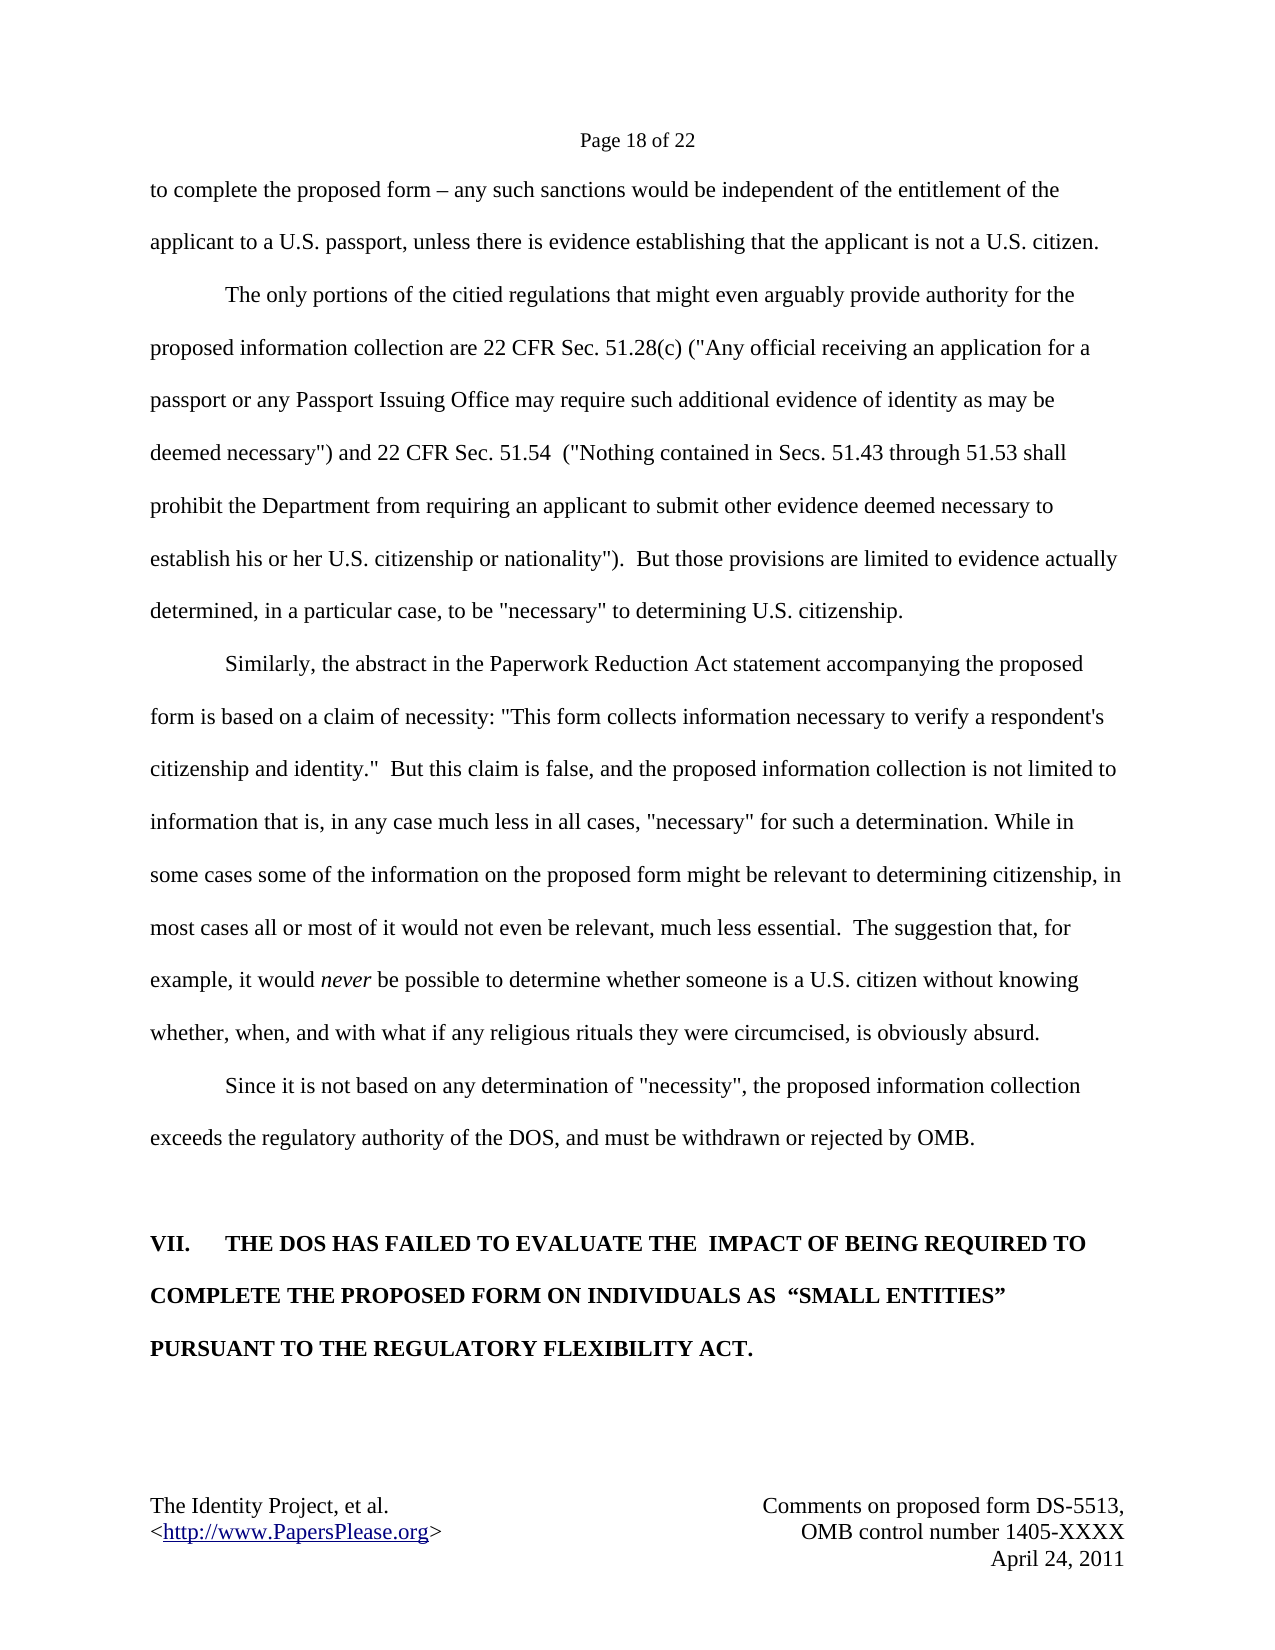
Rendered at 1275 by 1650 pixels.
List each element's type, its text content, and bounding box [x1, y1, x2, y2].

list THE DOS HAS FAILED TO EVALUATE THE IMPACT OF BEING REQUIRED TO COMPLETE THE PROPOSED FORM ON INDIVIDUALS AS “SMALL ENTITIES” PURSUANT TO THE REGULATORY FLEXIBILITY ACT. [150, 1230, 1125, 1362]
text Similarly, the abstract in the Paperwork Reduction Act statement accompanying the proposed form is based on a claim of necessity: "This form collects information necessary to verify a respondent's citizenship and identity." But this claim is false, and the proposed information collection is not limited to information that is, in any case much less in all cases, "necessary" for such a determination. While in some cases some of the information on the proposed form might be relevant to determining citizenship, in most cases all or most of it would not even be relevant, much less essential. The suggestion that, for example, it would never be possible to determine whether someone is a U.S. citizen without knowing whether, when, and with what if any religious rituals they were circumcised, is obviously absurd. [150, 650, 1125, 1045]
text to complete the proposed form – any such sanctions would be independent of the entitlement of the applicant to a U.S. passport, unless there is evidence establishing that the applicant is not a U.S. citizen. [150, 176, 1125, 255]
text The only portions of the citied regulations that might even arguably provide authority for the proposed information collection are 22 CFR Sec. 51.28(c) ("Any official receiving an application for a passport or any Passport Issuing Office may require such additional evidence of identity as may be deemed necessary") and 22 CFR Sec. 51.54 ("Nothing contained in Secs. 51.43 through 51.53 shall prohibit the Department from requiring an applicant to submit other evidence deemed necessary to establish his or her U.S. citizenship or nationality"). But those provisions are limited to evidence actually determined, in a particular case, to be "necessary" to determining U.S. citizenship. [150, 281, 1125, 624]
text Since it is not based on any determination of "necessity", the proposed information collection exceeds the regulatory authority of the DOS, and must be withdrawn or rejected by OMB. [150, 1072, 1125, 1151]
